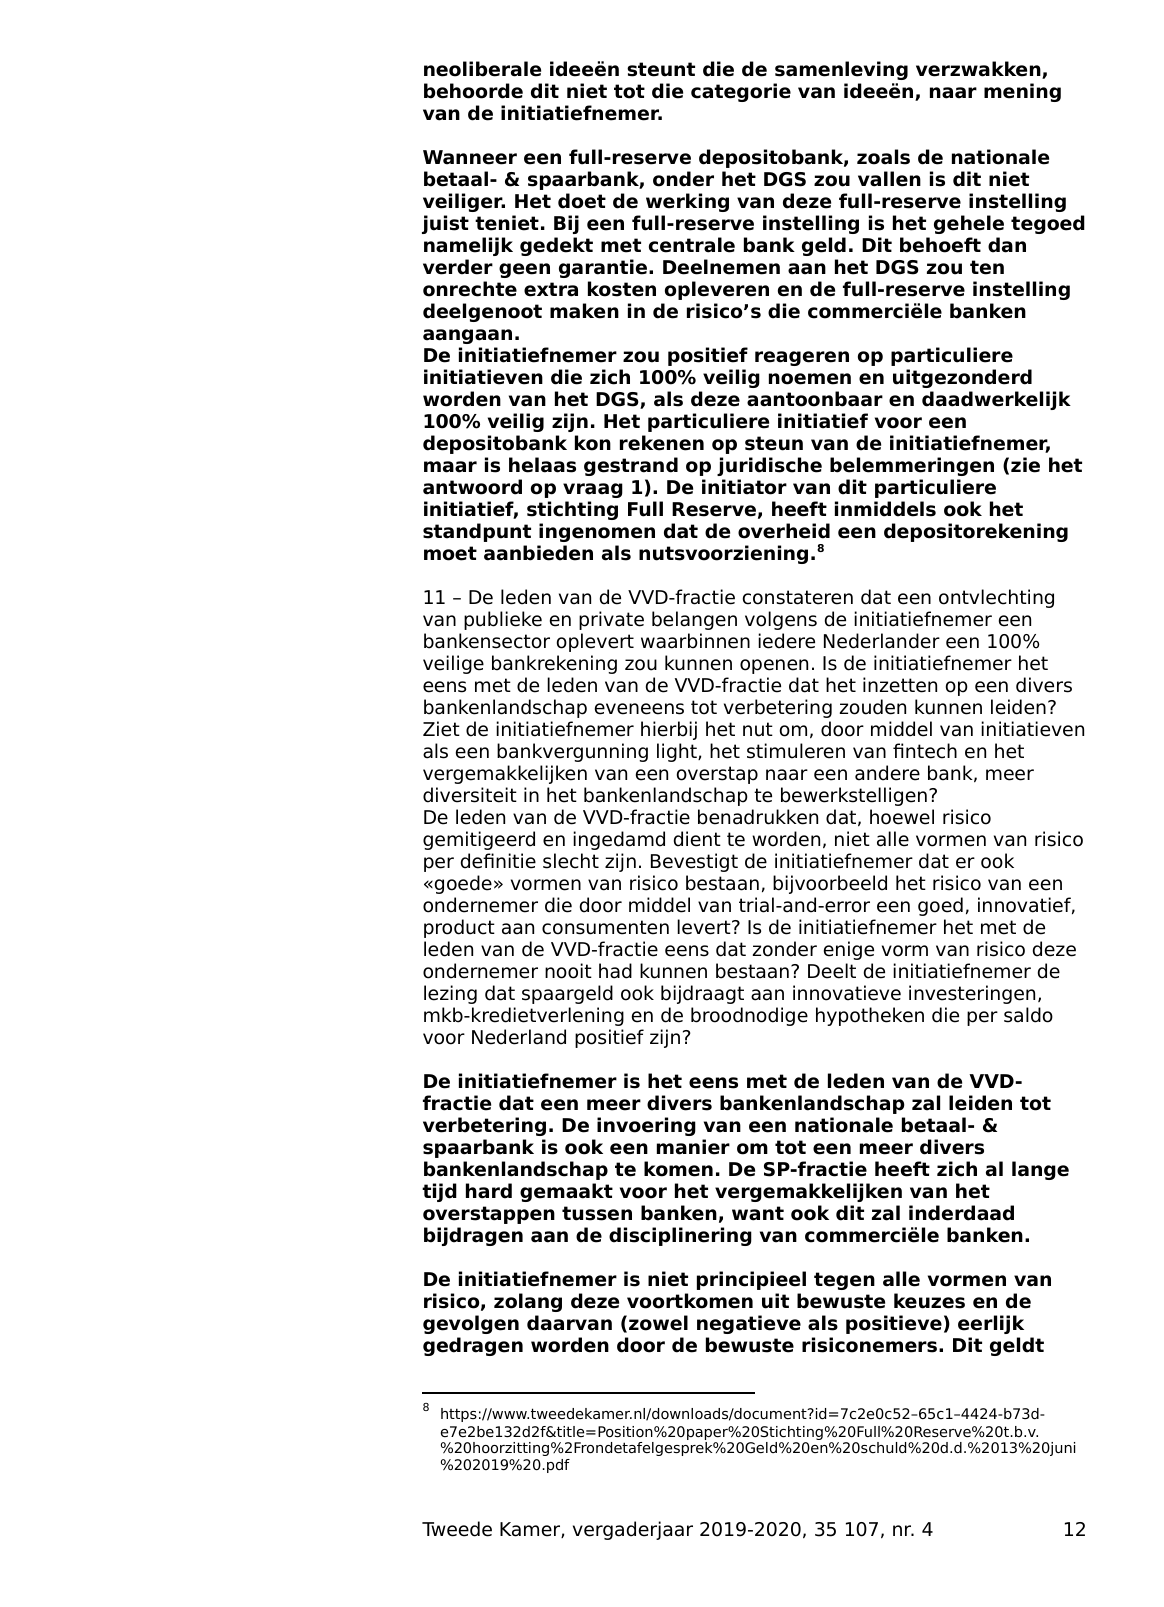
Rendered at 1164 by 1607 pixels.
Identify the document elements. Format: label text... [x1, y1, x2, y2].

text De leden van de VVD-fractie benadrukken dat, hoewel risico gemitigeerd en ingedamd dient te worden, niet alle vormen van risico per definitie slecht zijn. Bevestigt de initiatiefnemer dat er ook «goede» vormen van risico bestaan, bijvoorbeeld het risico van een ondernemer die door middel van trial-and-error een goed, innovatief, product aan consumenten levert? Is de initiatiefnemer het met de leden van de VVD-fractie eens dat zonder enige vorm van risico deze ondernemer nooit had kunnen bestaan? Deelt de initiatiefnemer de lezing dat spaargeld ook bijdraagt aan innovatieve investeringen, mkb-kredietverlening en de broodnodige hypotheken die per saldo voor Nederland positief zijn? [422, 807, 1087, 1048]
text De initiatiefnemer is niet principieel tegen alle vormen van risico, zolang deze voortkomen uit bewuste keuzes en de gevolgen daarvan (zowel negatieve als positieve) eerlijk gedragen worden door de bewuste risiconemers. Dit geldt [422, 1269, 1087, 1357]
text 11 – De leden van de VVD-fractie constateren dat een ontvlechting van publieke en private belangen volgens de initiatiefnemer een bankensector oplevert waarbinnen iedere Nederlander een 100% veilige bankrekening zou kunnen openen. Is de initiatiefnemer het eens met de leden van de VVD-fractie dat het inzetten op een divers bankenlandschap eveneens tot verbetering zouden kunnen leiden? Ziet de initiatiefnemer hierbij het nut om, door middel van initiatieven als een bankvergunning light, het stimuleren van fintech en het vergemakkelijken van een overstap naar een andere bank, meer diversiteit in het bankenlandschap te bewerkstelligen? [422, 587, 1087, 807]
text neoliberale ideeën steunt die de samenleving verzwakken, behoorde dit niet tot die categorie van ideeën, naar mening van de initiatiefnemer. [422, 59, 1087, 125]
text De initiatiefnemer is het eens met de leden van de VVD-fractie dat een meer divers bankenlandschap zal leiden tot verbetering. De invoering van een nationale betaal- & spaarbank is ook een manier om tot een meer divers bankenlandschap te komen. De SP-fractie heeft zich al lange tijd hard gemaakt voor het vergemakkelijken van het overstappen tussen banken, want ook dit zal inderdaad bijdragen aan de disciplinering van commerciële banken. [422, 1071, 1087, 1247]
text De initiatiefnemer zou positief reageren op particuliere initiatieven die zich 100% veilig noemen en uitgezonderd worden van het DGS, als deze aantoonbaar en daadwerkelijk 100% veilig zijn. Het particuliere initiatief voor een depositobank kon rekenen op steun van de initiatiefnemer, maar is helaas gestrand op juridische belemmeringen (zie het antwoord op vraag 1). De initiator van dit particuliere initiatief, stichting Full Reserve, heeft inmiddels ook het standpunt ingenomen dat de overheid een depositorekening moet aanbieden als nutsvoorziening. [422, 345, 1087, 565]
text https://www.tweedekamer.nl/downloads/document?id=7c2e0c52–65c1–4424-b73d-e7e2be132d2f&title=Position%20paper%20Stichting%20Full%20Reserve%20t.b.v.%20hoorzitting%2Frondetafelgesprek%20Geld%20en%20schuld%20d.d.%2013%20juni%202019%20.pdf [422, 1402, 1087, 1474]
text Wanneer een full-reserve depositobank, zoals de nationale betaal- & spaarbank, onder het DGS zou vallen is dit niet veiliger. Het doet de werking van deze full-reserve instelling juist teniet. Bij een full-reserve instelling is het gehele tegoed namelijk gedekt met centrale bank geld. Dit behoeft dan verder geen garantie. Deelnemen aan het DGS zou ten onrechte extra kosten opleveren en de full-reserve instelling deelgenoot maken in de risico’s die commerciële banken aangaan. [422, 147, 1087, 345]
